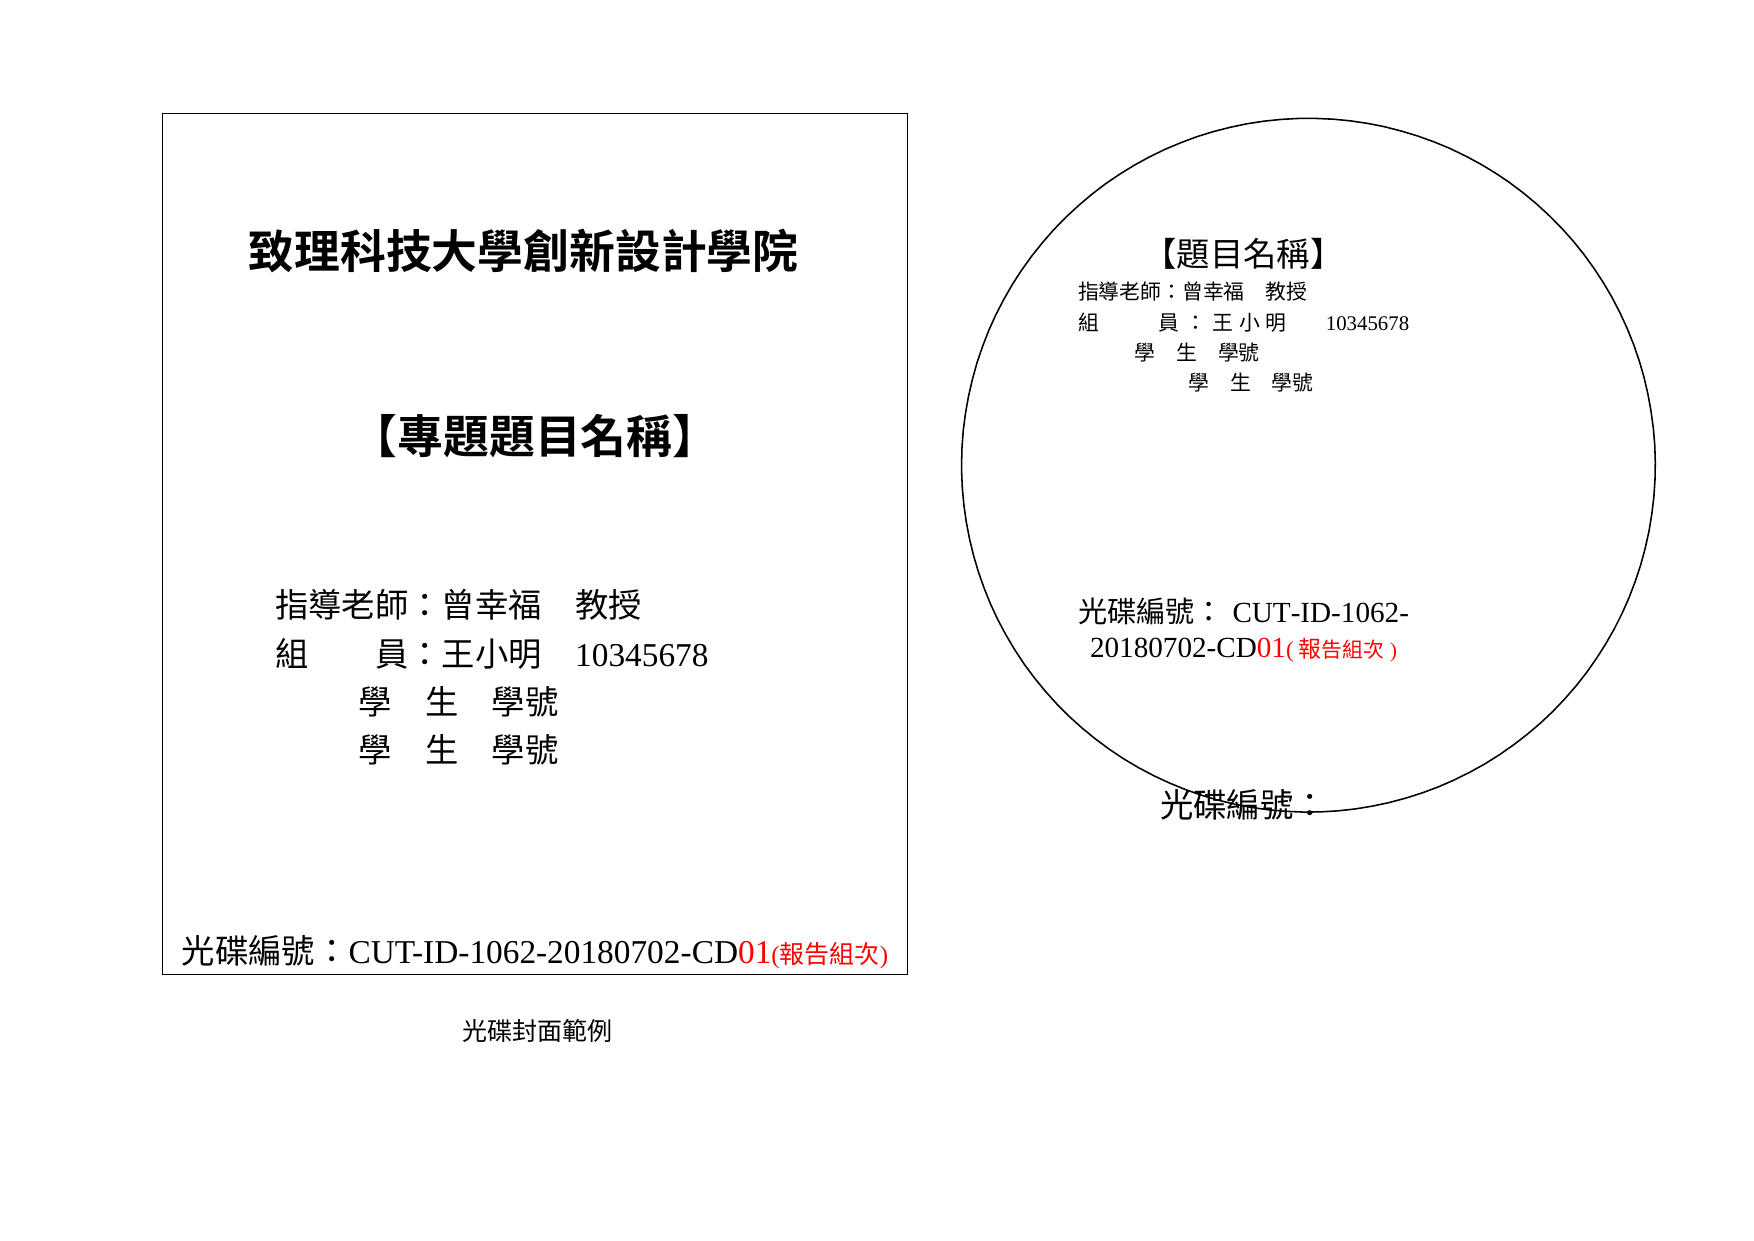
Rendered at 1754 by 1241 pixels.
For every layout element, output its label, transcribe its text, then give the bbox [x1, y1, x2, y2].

table_header 致理科技大學創新設計學院 【專題題目名稱】 指導老師：曾幸福 教授 組 員：王小明 10345678 學 生 學號 學 生 學號 光碟編號：CUT-ID-1062-20180702-CD01(報告組次) [163, 114, 907, 973]
text 光碟封面範例 [162, 988, 1606, 1050]
